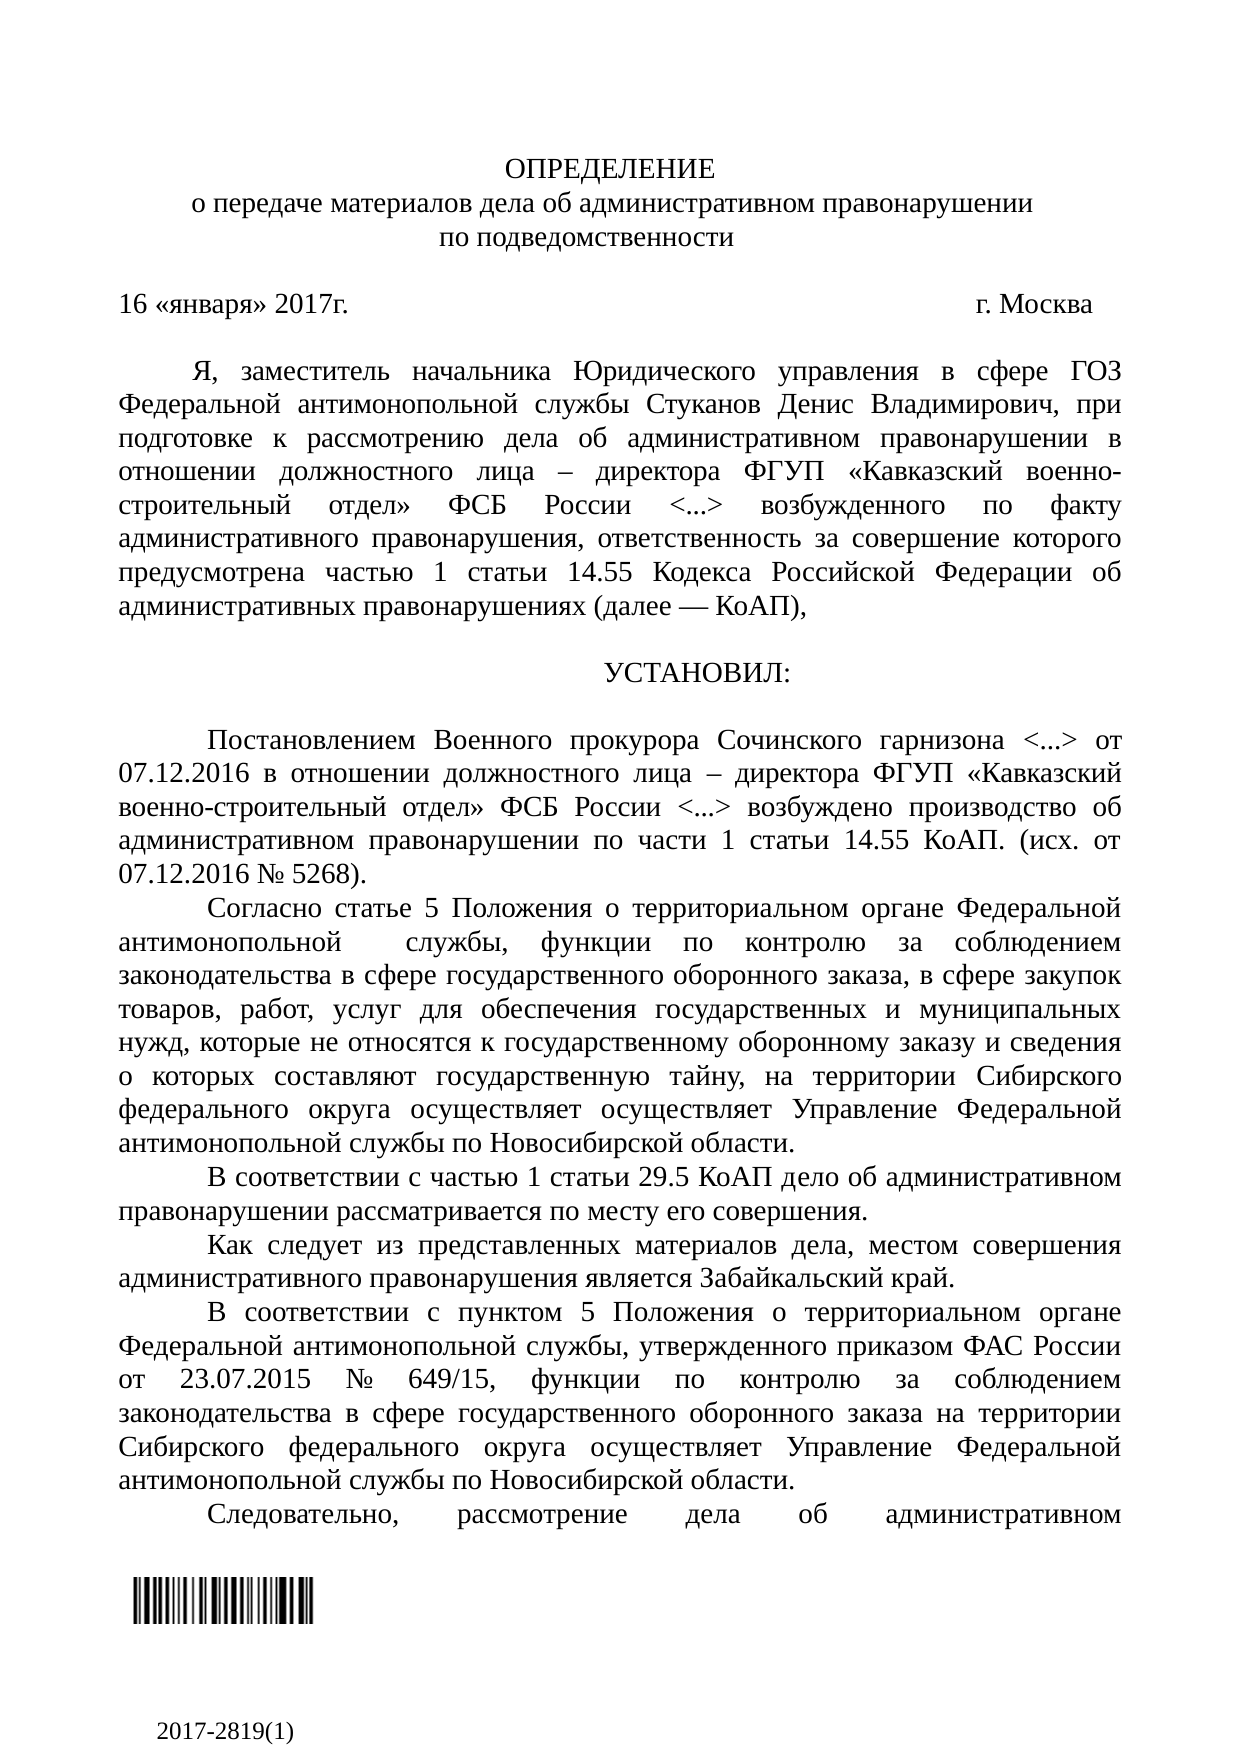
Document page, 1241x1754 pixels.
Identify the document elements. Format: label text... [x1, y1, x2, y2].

text Следовательно, рассмотрение дела об административном [118, 1496, 1122, 1530]
text Я, заместитель начальника Юридического управления в сфере ГОЗ Федеральной антимонопольной службы Стуканов Денис Владимирович, при подготовке к рассмотрению дела об административном правонарушении в отношении должностного лица – директора ФГУП «Кавказский военно-строительный отдел» ФСБ России <...> возбужденного по факту административного правонарушения, ответственность за совершение которого предусмотрена частью 1 статьи 14.55 Кодекса Российской Федерации об административных правонарушениях (далее — КоАП), [118, 353, 1122, 621]
text о передаче материалов дела об административном правонарушении [118, 185, 1122, 219]
text В соответствии с пунктом 5 Положения о территориальном органе Федеральной антимонопольной службы, утвержденного приказом ФАС России от 23.07.2015 № 649/15, функции по контролю за соблюдением законодательства в сфере государственного оборонного заказа на территории Сибирского федерального округа осуществляет Управление Федеральной антимонопольной службы по Новосибирской области. [118, 1294, 1122, 1496]
text 16 «января» 2017г. г. Москва [118, 286, 1122, 319]
text Согласно статье 5 Положения о территориальном органе Федеральной антимонопольной службы, функции по контролю за соблюдением законодательства в сфере государственного оборонного заказа, в сфере закупок товаров, работ, услуг для обеспечения государственных и муниципальных нужд, которые не относятся к государственному оборонному заказу и сведения о которых составляют государственную тайну, на территории Сибирского федерального округа осуществляет осуществляет Управление Федеральной антимонопольной службы по Новосибирской области. [118, 890, 1122, 1158]
text Как следует из представленных материалов дела, местом совершения административного правонарушения является Забайкальский край. [118, 1227, 1122, 1294]
text УСТАНОВИЛ: [603, 655, 1122, 688]
text ОПРЕДЕЛЕНИЕ [118, 152, 1122, 185]
text по подведомственности [118, 219, 1122, 252]
picture [118, 1577, 331, 1624]
text В соответствии с частью 1 статьи 29.5 КоАП дело об административном правонарушении рассматривается по месту его совершения. [118, 1159, 1122, 1226]
text Постановлением Военного прокурора Сочинского гарнизона <...> от 07.12.2016 в отношении должностного лица – директора ФГУП «Кавказский военно-строительный отдел» ФСБ России <...> возбуждено производство об административном правонарушении по части 1 статьи 14.55 КоАП. (исх. от 07.12.2016 № 5268). [118, 722, 1122, 889]
